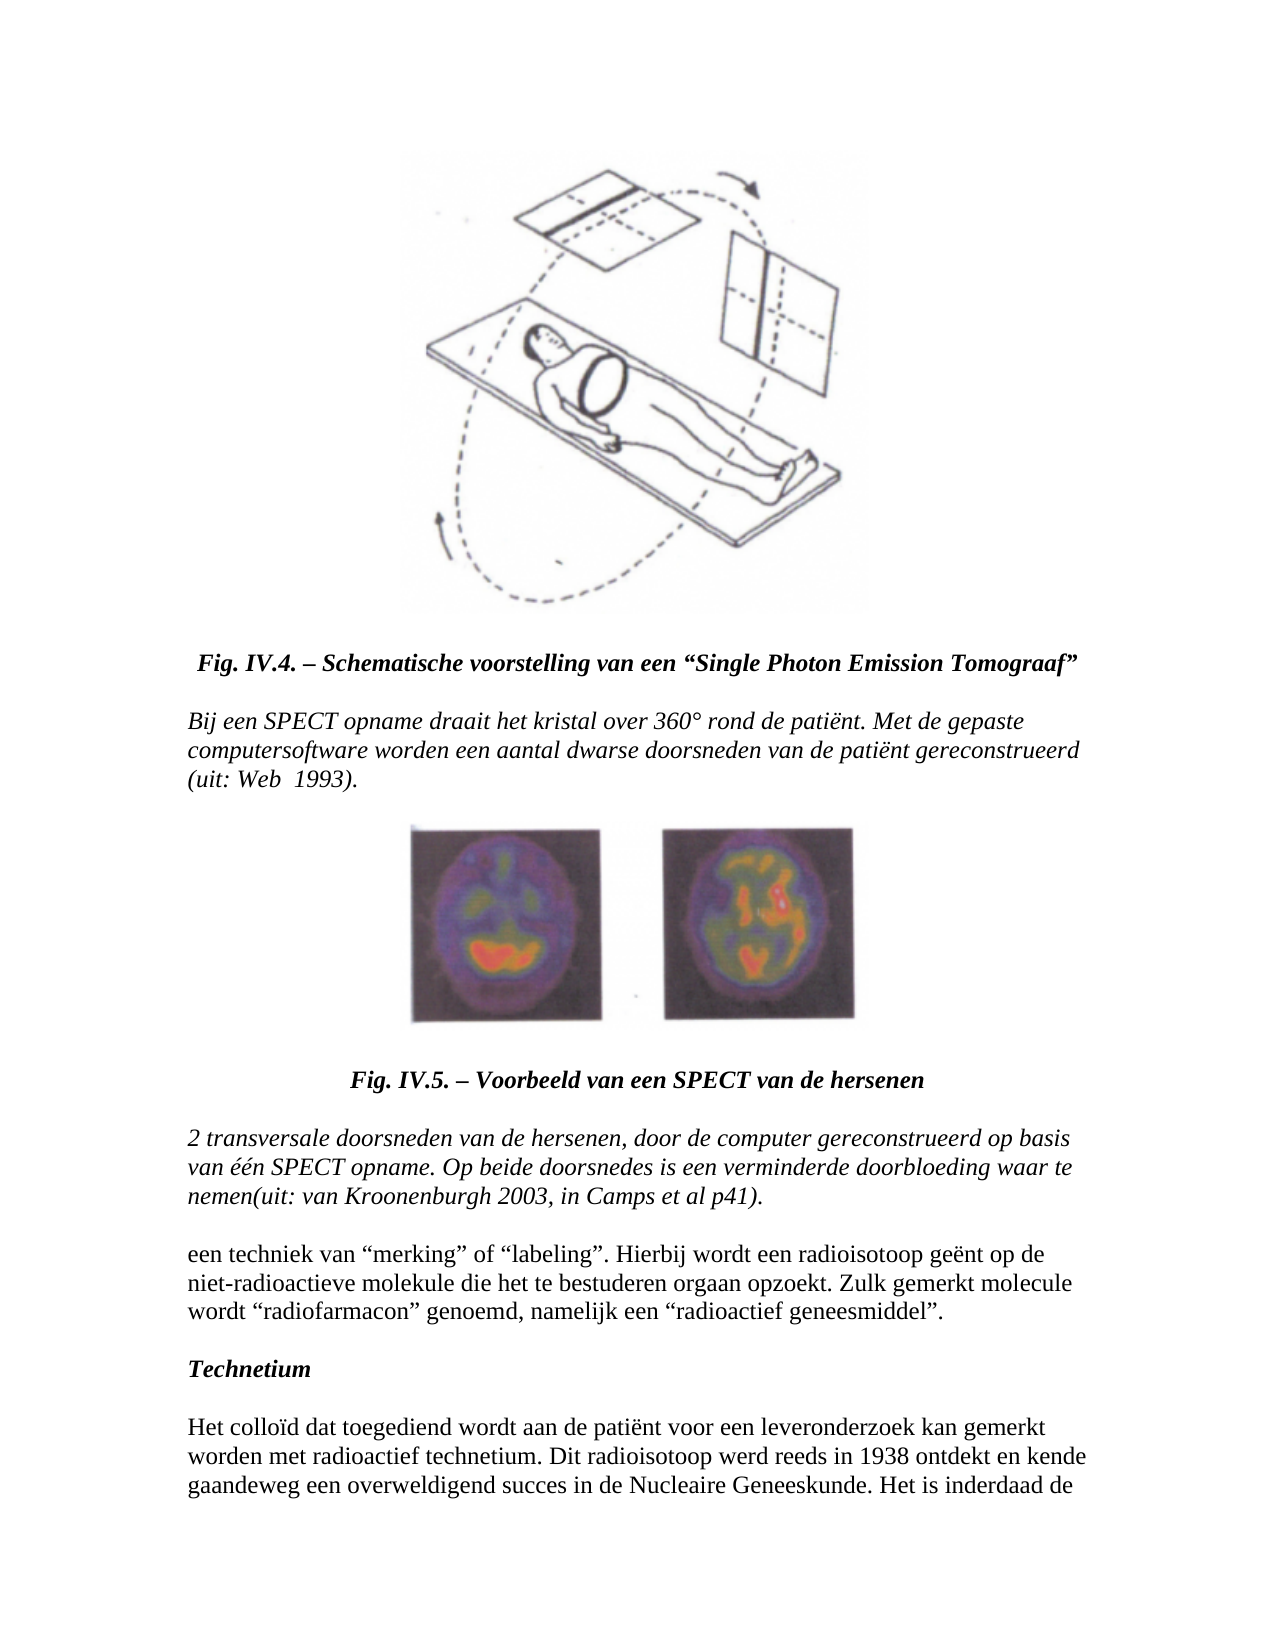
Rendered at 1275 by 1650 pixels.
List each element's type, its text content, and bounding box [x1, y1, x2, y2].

text Fig. IV.5. – Voorbeeld van een SPECT van de hersenen [187, 1066, 1087, 1094]
text Fig. IV.4. – Schematische voorstelling van een “Single Photon Emission Tomograaf” [187, 648, 1087, 677]
picture [400, 150, 869, 614]
text 2 transversale doorsneden van de hersenen, door de computer gereconstrueerd op basis van één SPECT opname. Op beide doorsnedes is een verminderde doorbloeding waar te nemen(uit: van Kroonenburgh 2003, in Camps et al p41). [187, 1123, 1087, 1210]
text Technetium [187, 1354, 1087, 1383]
text Bij een SPECT opname draait het kristal over 360° rond de patiënt. Met de gepaste computersoftware worden een aantal dwarse doorsneden van de patiënt gereconstrueerd (uit: Web 1993). [187, 706, 1087, 793]
picture [400, 821, 869, 1031]
text Het colloïd dat toegediend wordt aan de patiënt voor een leveronderzoek kan gemerkt worden met radioactief technetium. Dit radioisotoop werd reeds in 1938 ontdekt en kende gaandeweg een overweldigend succes in de Nucleaire Geneeskunde. Het is inderdaad de [187, 1412, 1087, 1498]
text een techniek van “merking” of “labeling”. Hierbij wordt een radioisotoop geënt op de niet-radioactieve molekule die het te bestuderen orgaan opzoekt. Zulk gemerkt molecule wordt “radiofarmacon” genoemd, namelijk een “radioactief geneesmiddel”. [187, 1239, 1087, 1325]
